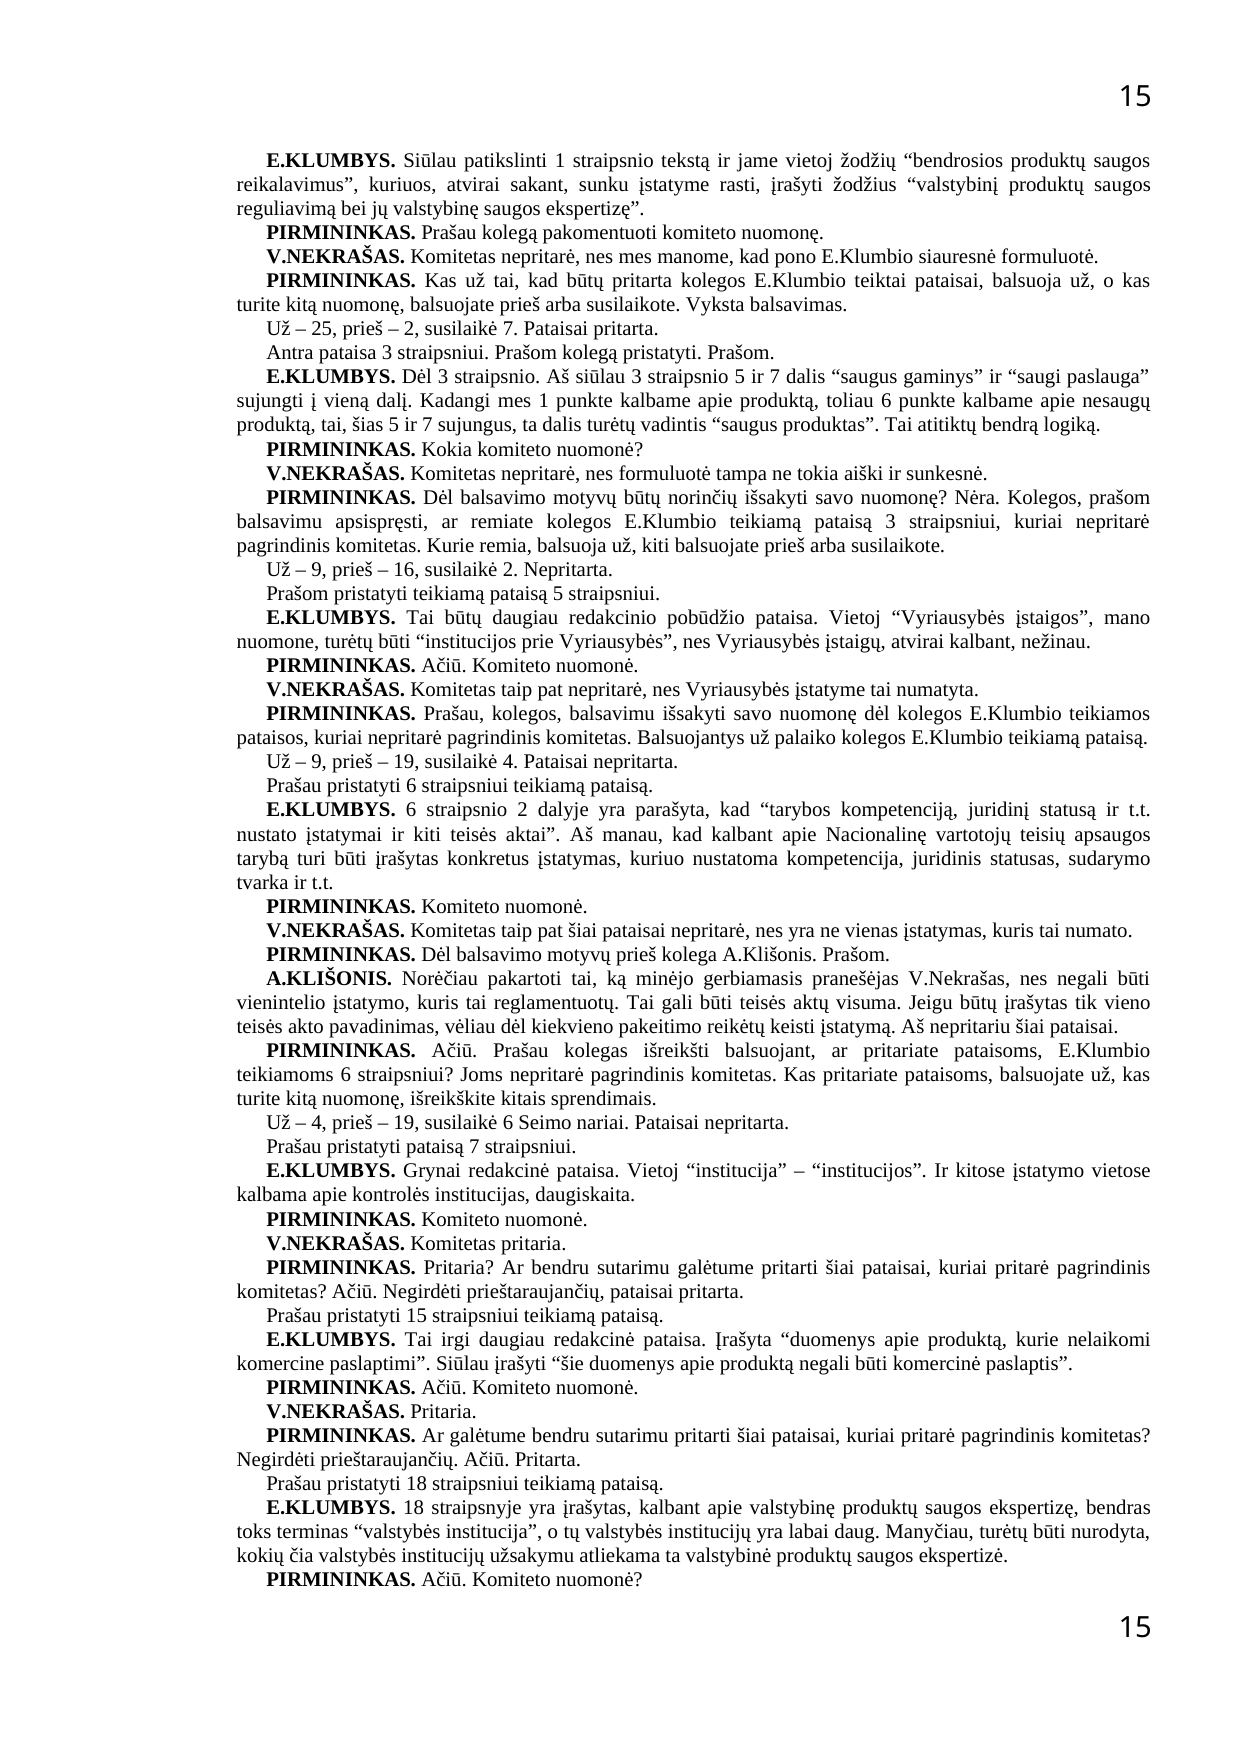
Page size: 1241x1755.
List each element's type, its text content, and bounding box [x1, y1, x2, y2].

text Antra pataisa 3 straipsniui. Prašom kolegą pristatyti. Prašom. [236, 340, 1152, 364]
text Už – 9, prieš – 16, susilaikė 2. Nepritarta. [236, 557, 1152, 581]
text PIRMININKAS. Ačiū. Komiteto nuomonė. [236, 653, 1152, 677]
text E.KLUMBYS. Tai irgi daugiau redakcinė pataisa. Įrašyta “duomenys apie produktą, kurie nelaikomi komercine paslaptimi”. Siūlau įrašyti “šie duomenys apie produktą negali būti komercinė paslaptis”. [236, 1327, 1152, 1375]
text Už – 25, prieš – 2, susilaikė 7. Pataisai pritarta. [236, 316, 1152, 340]
text Prašau pristatyti 18 straipsniui teikiamą pataisą. [236, 1471, 1152, 1495]
text E.KLUMBYS. 18 straipsnyje yra įrašytas, kalbant apie valstybinę produktų saugos ekspertizę, bendras toks terminas “valstybės institucija”, o tų valstybės institucijų yra labai daug. Manyčiau, turėtų būti nurodyta, kokių čia valstybės institucijų užsakymu atliekama ta valstybinė produktų saugos ekspertizė. [236, 1495, 1152, 1567]
text PIRMININKAS. Dėl balsavimo motyvų prieš kolega A.Klišonis. Prašom. [236, 942, 1152, 966]
text A.KLIŠONIS. Norėčiau pakartoti tai, ką minėjo gerbiamasis pranešėjas V.Nekrašas, nes negali būti vienintelio įstatymo, kuris tai reglamentuotų. Tai gali būti teisės aktų visuma. Jeigu būtų įrašytas tik vieno teisės akto pavadinimas, vėliau dėl kiekvieno pakeitimo reikėtų keisti įstatymą. Aš nepritariu šiai pataisai. [236, 966, 1152, 1038]
text PIRMININKAS. Pritaria? Ar bendru sutarimu galėtume pritarti šiai pataisai, kuriai pritarė pagrindinis komitetas? Ačiū. Negirdėti prieštaraujančių, pataisai pritarta. [236, 1254, 1152, 1303]
text E.KLUMBYS. Dėl 3 straipsnio. Aš siūlau 3 straipsnio 5 ir 7 dalis “saugus gaminys” ir “saugi paslauga” sujungti į vieną dalį. Kadangi mes 1 punkte kalbame apie produktą, toliau 6 punkte kalbame apie nesaugų produktą, tai, šias 5 ir 7 sujungus, ta dalis turėtų vadintis “saugus produktas”. Tai atitiktų bendrą logiką. [236, 364, 1152, 436]
text V.NEKRAŠAS. Komitetas taip pat šiai pataisai nepritarė, nes yra ne vienas įstatymas, kuris tai numato. [236, 918, 1152, 942]
text V.NEKRAŠAS. Komitetas nepritarė, nes formuluotė tampa ne tokia aiški ir sunkesnė. [236, 461, 1152, 484]
text V.NEKRAŠAS. Komitetas pritaria. [236, 1231, 1152, 1254]
text PIRMININKAS. Ačiū. Prašau kolegas išreikšti balsuojant, ar pritariate pataisoms, E.Klumbio teikiamoms 6 straipsniui? Joms nepritarė pagrindinis komitetas. Kas pritariate pataisoms, balsuojate už, kas turite kitą nuomonę, išreikškite kitais sprendimais. [236, 1038, 1152, 1110]
text PIRMININKAS. Prašau kolegą pakomentuoti komiteto nuomonę. [236, 220, 1152, 244]
text E.KLUMBYS. Tai būtų daugiau redakcinio pobūdžio pataisa. Vietoj “Vyriausybės įstaigos”, mano nuomone, turėtų būti “institucijos prie Vyriausybės”, nes Vyriausybės įstaigų, atvirai kalbant, nežinau. [236, 605, 1152, 653]
text E.KLUMBYS. Siūlau patikslinti 1 straipsnio tekstą ir jame vietoj žodžių “bendrosios produktų saugos reikalavimus”, kuriuos, atvirai sakant, sunku įstatyme rasti, įrašyti žodžius “valstybinį produktų saugos reguliavimą bei jų valstybinę saugos ekspertizę”. [236, 148, 1152, 220]
text E.KLUMBYS. Grynai redakcinė pataisa. Vietoj “institucija” – “institucijos”. Ir kitose įstatymo vietose kalbama apie kontrolės institucijas, daugiskaita. [236, 1158, 1152, 1206]
text Prašau pristatyti 6 straipsniui teikiamą pataisą. [236, 773, 1152, 797]
text PIRMININKAS. Ačiū. Komiteto nuomonė. [236, 1375, 1152, 1399]
text V.NEKRAŠAS. Komitetas nepritarė, nes mes manome, kad pono E.Klumbio siauresnė formuluotė. [236, 244, 1152, 268]
text PIRMININKAS. Ar galėtume bendru sutarimu pritarti šiai pataisai, kuriai pritarė pagrindinis komitetas? Negirdėti prieštaraujančių. Ačiū. Pritarta. [236, 1423, 1152, 1471]
text PIRMININKAS. Komiteto nuomonė. [236, 894, 1152, 918]
text E.KLUMBYS. 6 straipsnio 2 dalyje yra parašyta, kad “tarybos kompetenciją, juridinį statusą ir t.t. nustato įstatymai ir kiti teisės aktai”. Aš manau, kad kalbant apie Nacionalinę vartotojų teisių apsaugos tarybą turi būti įrašytas konkretus įstatymas, kuriuo nustatoma kompetencija, juridinis statusas, sudarymo tvarka ir t.t. [236, 797, 1152, 894]
text Prašau pristatyti pataisą 7 straipsniui. [236, 1134, 1152, 1158]
text Už – 9, prieš – 19, susilaikė 4. Pataisai nepritarta. [236, 749, 1152, 773]
text PIRMININKAS. Dėl balsavimo motyvų būtų norinčių išsakyti savo nuomonę? Nėra. Kolegos, prašom balsavimu apsispręsti, ar remiate kolegos E.Klumbio teikiamą pataisą 3 straipsniui, kuriai nepritarė pagrindinis komitetas. Kurie remia, balsuoja už, kiti balsuojate prieš arba susilaikote. [236, 484, 1152, 557]
text V.NEKRAŠAS. Pritaria. [236, 1399, 1152, 1423]
text PIRMININKAS. Kokia komiteto nuomonė? [236, 436, 1152, 461]
text PIRMININKAS. Kas už tai, kad būtų pritarta kolegos E.Klumbio teiktai pataisai, balsuoja už, o kas turite kitą nuomonę, balsuojate prieš arba susilaikote. Vyksta balsavimas. [236, 268, 1152, 316]
text Prašau pristatyti 15 straipsniui teikiamą pataisą. [236, 1303, 1152, 1327]
text PIRMININKAS. Komiteto nuomonė. [236, 1206, 1152, 1231]
text Prašom pristatyti teikiamą pataisą 5 straipsniui. [236, 581, 1152, 605]
text PIRMININKAS. Prašau, kolegos, balsavimu išsakyti savo nuomonę dėl kolegos E.Klumbio teikiamos pataisos, kuriai nepritarė pagrindinis komitetas. Balsuojantys už palaiko kolegos E.Klumbio teikiamą pataisą. [236, 701, 1152, 749]
text Už – 4, prieš – 19, susilaikė 6 Seimo nariai. Pataisai nepritarta. [236, 1110, 1152, 1134]
text PIRMININKAS. Ačiū. Komiteto nuomonė? [236, 1567, 1152, 1591]
text V.NEKRAŠAS. Komitetas taip pat nepritarė, nes Vyriausybės įstatyme tai numatyta. [236, 677, 1152, 701]
